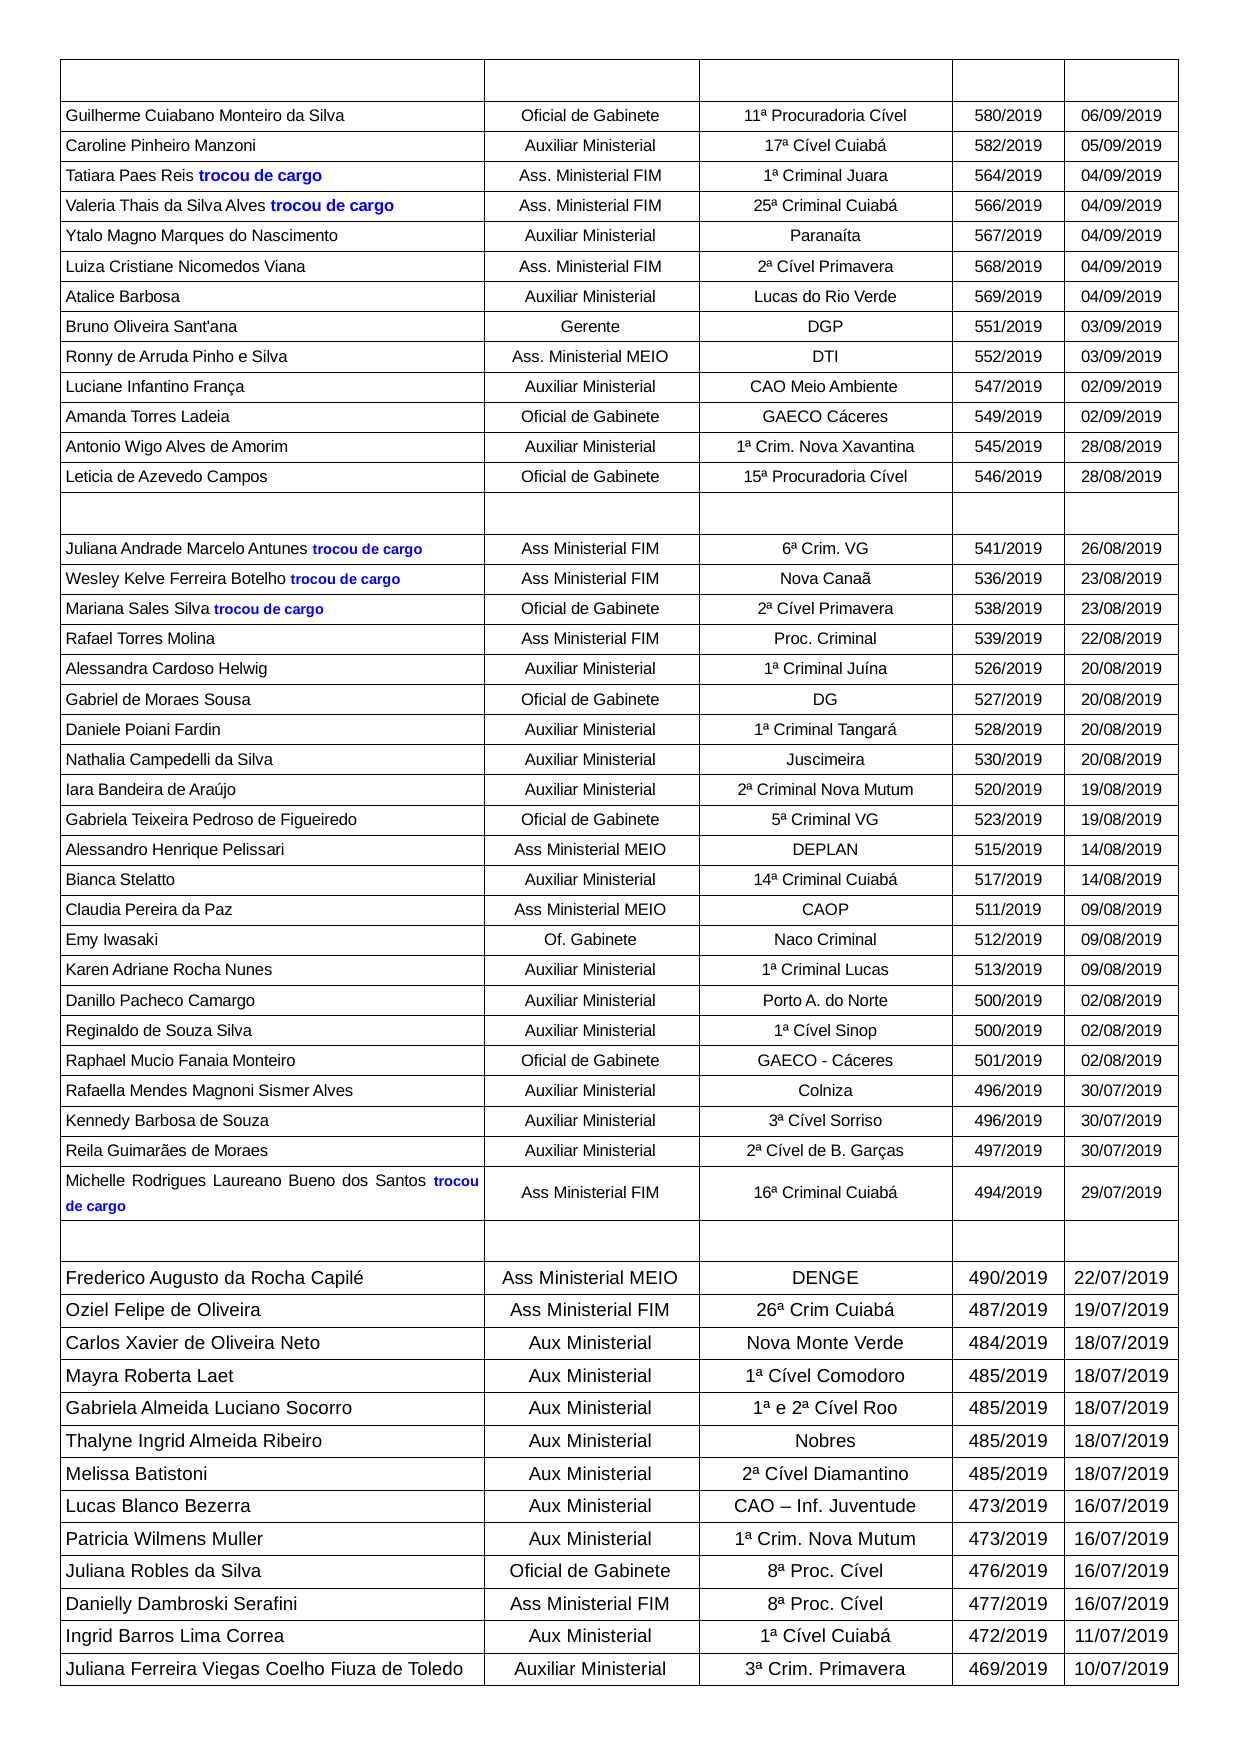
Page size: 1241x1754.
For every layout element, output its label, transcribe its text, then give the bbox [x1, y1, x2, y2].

table_cell 22/07/2019 [1065, 1262, 1178, 1294]
table_cell 539/2019 [953, 625, 1064, 654]
table_cell Oficial de Gabinete [485, 403, 699, 432]
table_cell 09/08/2019 [1065, 956, 1178, 985]
table_cell 10/07/2019 [1065, 1654, 1178, 1685]
table_cell Daniele Poiani Fardin [61, 715, 484, 744]
table_cell 1ª Criminal Juara [700, 162, 952, 191]
table_cell Aux Ministerial [485, 1360, 699, 1392]
table_cell 11ª Procuradoria Cível [700, 102, 952, 131]
table_cell Oziel Felipe de Oliveira [61, 1295, 484, 1327]
table_cell 513/2019 [953, 956, 1064, 985]
table_cell Nathalia Campedelli da Silva [61, 745, 484, 774]
table_cell 2ª Cível Diamantino [700, 1458, 952, 1490]
table_cell 2ª Cível de B. Garças [700, 1137, 952, 1166]
table_cell Nova Canaã [700, 565, 952, 594]
table_cell Aux Ministerial [485, 1523, 699, 1555]
table_cell Wesley Kelve Ferreira Botelho trocou de cargo [61, 565, 484, 594]
table_cell 03/09/2019 [1065, 342, 1178, 372]
table_header [485, 60, 699, 101]
table_cell 497/2019 [953, 1137, 1064, 1166]
table_cell Amanda Torres Ladeia [61, 403, 484, 432]
table_cell Ass. Ministerial MEIO [485, 342, 699, 372]
table_cell Alessandro Henrique Pelissari [61, 836, 484, 865]
table_cell 3ª Cível Sorriso [700, 1107, 952, 1136]
table_cell 517/2019 [953, 866, 1064, 895]
table_cell 04/09/2019 [1065, 162, 1178, 191]
table_cell 485/2019 [953, 1393, 1064, 1424]
table_cell [61, 1221, 484, 1261]
table_cell 30/07/2019 [1065, 1076, 1178, 1106]
table_cell 536/2019 [953, 565, 1064, 594]
table_cell 566/2019 [953, 192, 1064, 221]
table_cell Juliana Ferreira Viegas Coelho Fiuza de Toledo [61, 1654, 484, 1685]
table_cell 2ª Cível Primavera [700, 595, 952, 624]
table_cell Auxiliar Ministerial [485, 1016, 699, 1045]
table_cell 551/2019 [953, 312, 1064, 341]
table_cell 473/2019 [953, 1491, 1064, 1522]
table_cell 485/2019 [953, 1458, 1064, 1490]
table_cell 23/08/2019 [1065, 595, 1178, 624]
table_cell 552/2019 [953, 342, 1064, 372]
table_cell Atalice Barbosa [61, 282, 484, 311]
table_cell Auxiliar Ministerial [485, 866, 699, 895]
table_cell DEPLAN [700, 836, 952, 865]
table_cell 1ª Cível Sinop [700, 1016, 952, 1045]
table_cell Lucas do Rio Verde [700, 282, 952, 311]
table_cell Danielly Dambroski Serafini [61, 1589, 484, 1620]
table_cell 19/07/2019 [1065, 1295, 1178, 1327]
table_cell Gabriela Almeida Luciano Socorro [61, 1393, 484, 1424]
table_cell 05/09/2019 [1065, 132, 1178, 161]
table_cell 568/2019 [953, 252, 1064, 281]
table_cell 16/07/2019 [1065, 1589, 1178, 1620]
table_cell 18/07/2019 [1065, 1328, 1178, 1359]
table_cell Juliana Andrade Marcelo Antunes trocou de cargo [61, 535, 484, 564]
table_cell 19/08/2019 [1065, 806, 1178, 834]
table_cell Ass. Ministerial FIM [485, 162, 699, 191]
table_cell Mayra Roberta Laet [61, 1360, 484, 1392]
table_cell Ingrid Barros Lima Correa [61, 1621, 484, 1653]
table_cell Ass. Ministerial FIM [485, 192, 699, 221]
table_cell 28/08/2019 [1065, 463, 1178, 492]
table_cell 15ª Procuradoria Cível [700, 463, 952, 492]
table_cell 03/09/2019 [1065, 312, 1178, 341]
table_cell Michelle Rodrigues Laureano Bueno dos Santos trocou de cargo [61, 1167, 484, 1220]
table_cell 545/2019 [953, 433, 1064, 462]
table_cell 501/2019 [953, 1046, 1064, 1075]
table_cell 02/08/2019 [1065, 1046, 1178, 1075]
table_cell 569/2019 [953, 282, 1064, 311]
table_cell Ass Ministerial FIM [485, 1589, 699, 1620]
table_cell Antonio Wigo Alves de Amorim [61, 433, 484, 462]
table_cell GAECO Cáceres [700, 403, 952, 432]
table_cell Nobres [700, 1426, 952, 1457]
table_cell 29/07/2019 [1065, 1167, 1178, 1220]
table_cell DG [700, 685, 952, 714]
table_cell Reginaldo de Souza Silva [61, 1016, 484, 1045]
table_cell 02/09/2019 [1065, 373, 1178, 402]
table_cell Ass Ministerial MEIO [485, 896, 699, 925]
table_cell Melissa Batistoni [61, 1458, 484, 1490]
table_cell 18/07/2019 [1065, 1360, 1178, 1392]
table_cell [953, 493, 1064, 533]
table_cell 526/2019 [953, 655, 1064, 684]
table_cell 5ª Criminal VG [700, 806, 952, 834]
table_cell Juscimeira [700, 745, 952, 774]
table_cell [700, 493, 952, 533]
table_cell 564/2019 [953, 162, 1064, 191]
table_cell [1065, 1221, 1178, 1261]
table_cell Auxiliar Ministerial [485, 373, 699, 402]
table_cell Bianca Stelatto [61, 866, 484, 895]
table_cell Caroline Pinheiro Manzoni [61, 132, 484, 161]
table_cell Auxiliar Ministerial [485, 282, 699, 311]
table_cell Gabriela Teixeira Pedroso de Figueiredo [61, 806, 484, 834]
table_cell Ass Ministerial FIM [485, 1167, 699, 1220]
table_cell 473/2019 [953, 1523, 1064, 1555]
table_cell 20/08/2019 [1065, 685, 1178, 714]
table_cell 02/08/2019 [1065, 986, 1178, 1015]
table_cell Bruno Oliveira Sant'ana [61, 312, 484, 341]
table_cell Ass Ministerial FIM [485, 535, 699, 564]
table_cell Karen Adriane Rocha Nunes [61, 956, 484, 985]
table_cell 25ª Criminal Cuiabá [700, 192, 952, 221]
table_cell 16/07/2019 [1065, 1491, 1178, 1522]
table_cell Of. Gabinete [485, 926, 699, 955]
table_cell 567/2019 [953, 222, 1064, 251]
table_cell Ass Ministerial FIM [485, 565, 699, 594]
table_cell 1ª Crim. Nova Mutum [700, 1523, 952, 1555]
table_cell Rafael Torres Molina [61, 625, 484, 654]
table_cell CAOP [700, 896, 952, 925]
table_cell 472/2019 [953, 1621, 1064, 1653]
table_cell 1ª Criminal Lucas [700, 956, 952, 985]
table_cell 490/2019 [953, 1262, 1064, 1294]
table_cell 530/2019 [953, 745, 1064, 774]
table_cell Ronny de Arruda Pinho e Silva [61, 342, 484, 372]
table_cell 17ª Cível Cuiabá [700, 132, 952, 161]
table_cell 1ª Crim. Nova Xavantina [700, 433, 952, 462]
table_cell 1ª e 2ª Cível Roo [700, 1393, 952, 1424]
table_cell Gabriel de Moraes Sousa [61, 685, 484, 714]
table_cell Auxiliar Ministerial [485, 986, 699, 1015]
table_cell Valeria Thais da Silva Alves trocou de cargo [61, 192, 484, 221]
table_cell Ass. Ministerial FIM [485, 252, 699, 281]
table_cell Iara Bandeira de Araújo [61, 775, 484, 804]
table_cell 18/07/2019 [1065, 1426, 1178, 1457]
table_cell [485, 493, 699, 533]
table_cell Auxiliar Ministerial [485, 1137, 699, 1166]
table_cell 30/07/2019 [1065, 1137, 1178, 1166]
table_cell 582/2019 [953, 132, 1064, 161]
table_cell Auxiliar Ministerial [485, 1107, 699, 1136]
table_cell 541/2019 [953, 535, 1064, 564]
table_cell 484/2019 [953, 1328, 1064, 1359]
table_cell 1ª Criminal Tangará [700, 715, 952, 744]
table_cell Mariana Sales Silva trocou de cargo [61, 595, 484, 624]
table_cell 04/09/2019 [1065, 192, 1178, 221]
table_cell 8ª Proc. Cível [700, 1556, 952, 1587]
table_cell Naco Criminal [700, 926, 952, 955]
table_cell Carlos Xavier de Oliveira Neto [61, 1328, 484, 1359]
table_cell [61, 493, 484, 533]
table_cell Emy Iwasaki [61, 926, 484, 955]
table_cell 26/08/2019 [1065, 535, 1178, 564]
table_cell Gerente [485, 312, 699, 341]
table_cell DTI [700, 342, 952, 372]
table_cell DENGE [700, 1262, 952, 1294]
table_cell Ytalo Magno Marques do Nascimento [61, 222, 484, 251]
table_cell 1ª Criminal Juína [700, 655, 952, 684]
table_cell 485/2019 [953, 1360, 1064, 1392]
table_cell Lucas Blanco Bezerra [61, 1491, 484, 1522]
table_cell 16/07/2019 [1065, 1523, 1178, 1555]
table_cell Oficial de Gabinete [485, 1046, 699, 1075]
table_cell Claudia Pereira da Paz [61, 896, 484, 925]
table_cell 580/2019 [953, 102, 1064, 131]
table_cell 04/09/2019 [1065, 282, 1178, 311]
table_cell Auxiliar Ministerial [485, 655, 699, 684]
table_cell Auxiliar Ministerial [485, 222, 699, 251]
table_cell Ass Ministerial FIM [485, 625, 699, 654]
table_cell Oficial de Gabinete [485, 685, 699, 714]
table_cell 547/2019 [953, 373, 1064, 402]
table_cell Aux Ministerial [485, 1426, 699, 1457]
table_cell Oficial de Gabinete [485, 1556, 699, 1587]
table_cell 20/08/2019 [1065, 715, 1178, 744]
table_cell Colniza [700, 1076, 952, 1106]
table_cell 20/08/2019 [1065, 745, 1178, 774]
table_cell [1065, 493, 1178, 533]
table_cell Tatiara Paes Reis trocou de cargo [61, 162, 484, 191]
table_cell 485/2019 [953, 1426, 1064, 1457]
table_cell CAO Meio Ambiente [700, 373, 952, 402]
table_cell Aux Ministerial [485, 1491, 699, 1522]
table_header [61, 60, 484, 101]
table_cell Auxiliar Ministerial [485, 1076, 699, 1106]
table_cell Auxiliar Ministerial [485, 745, 699, 774]
table_cell 538/2019 [953, 595, 1064, 624]
table_cell 6ª Crim. VG [700, 535, 952, 564]
table_cell Ass Ministerial FIM [485, 1295, 699, 1327]
table_cell 549/2019 [953, 403, 1064, 432]
table_cell Rafaella Mendes Magnoni Sismer Alves [61, 1076, 484, 1106]
table_cell 1ª Cível Cuiabá [700, 1621, 952, 1653]
table_cell Proc. Criminal [700, 625, 952, 654]
table_cell 500/2019 [953, 986, 1064, 1015]
table_cell 496/2019 [953, 1107, 1064, 1136]
table_cell 494/2019 [953, 1167, 1064, 1220]
table_cell Auxiliar Ministerial [485, 715, 699, 744]
table_cell 511/2019 [953, 896, 1064, 925]
table_header [953, 60, 1064, 101]
table_cell [485, 1221, 699, 1261]
table_cell Thalyne Ingrid Almeida Ribeiro [61, 1426, 484, 1457]
table_cell Aux Ministerial [485, 1393, 699, 1424]
table_cell 20/08/2019 [1065, 655, 1178, 684]
table_cell 520/2019 [953, 775, 1064, 804]
table_cell 16/07/2019 [1065, 1556, 1178, 1587]
table_cell 14/08/2019 [1065, 866, 1178, 895]
table_cell Alessandra Cardoso Helwig [61, 655, 484, 684]
table_cell 30/07/2019 [1065, 1107, 1178, 1136]
table_cell 04/09/2019 [1065, 222, 1178, 251]
table_cell 2ª Criminal Nova Mutum [700, 775, 952, 804]
table_cell Oficial de Gabinete [485, 806, 699, 834]
table_cell 546/2019 [953, 463, 1064, 492]
table_cell 04/09/2019 [1065, 252, 1178, 281]
table_cell 469/2019 [953, 1654, 1064, 1685]
table_cell 8ª Proc. Cível [700, 1589, 952, 1620]
table_cell Aux Ministerial [485, 1458, 699, 1490]
table_cell Auxiliar Ministerial [485, 775, 699, 804]
table_cell 09/08/2019 [1065, 896, 1178, 925]
table_cell 487/2019 [953, 1295, 1064, 1327]
table_cell 02/08/2019 [1065, 1016, 1178, 1045]
table_cell Aux Ministerial [485, 1621, 699, 1653]
table_cell 11/07/2019 [1065, 1621, 1178, 1653]
table_cell 18/07/2019 [1065, 1393, 1178, 1424]
table_cell Guilherme Cuiabano Monteiro da Silva [61, 102, 484, 131]
table_cell [700, 1221, 952, 1261]
table_cell Auxiliar Ministerial [485, 956, 699, 985]
table_header [700, 60, 952, 101]
table_cell GAECO - Cáceres [700, 1046, 952, 1075]
table_cell Auxiliar Ministerial [485, 1654, 699, 1685]
table_cell Ass Ministerial MEIO [485, 1262, 699, 1294]
table_cell Aux Ministerial [485, 1328, 699, 1359]
table_cell Frederico Augusto da Rocha Capilé [61, 1262, 484, 1294]
table_cell 477/2019 [953, 1589, 1064, 1620]
table_cell Reila Guimarães de Moraes [61, 1137, 484, 1166]
table_cell 14/08/2019 [1065, 836, 1178, 865]
table_cell Juliana Robles da Silva [61, 1556, 484, 1587]
table_cell Auxiliar Ministerial [485, 433, 699, 462]
table_cell Raphael Mucio Fanaia Monteiro [61, 1046, 484, 1075]
table_cell 523/2019 [953, 806, 1064, 834]
table_cell [953, 1221, 1064, 1261]
table_cell Luciane Infantino França [61, 373, 484, 402]
table_cell 500/2019 [953, 1016, 1064, 1045]
table_cell Leticia de Azevedo Campos [61, 463, 484, 492]
table_cell Luiza Cristiane Nicomedos Viana [61, 252, 484, 281]
table_cell 496/2019 [953, 1076, 1064, 1106]
table_cell Oficial de Gabinete [485, 102, 699, 131]
table_cell 06/09/2019 [1065, 102, 1178, 131]
table_cell 23/08/2019 [1065, 565, 1178, 594]
table_cell CAO – Inf. Juventude [700, 1491, 952, 1522]
table_cell 18/07/2019 [1065, 1458, 1178, 1490]
table_cell 28/08/2019 [1065, 433, 1178, 462]
table_cell 22/08/2019 [1065, 625, 1178, 654]
table_cell Porto A. do Norte [700, 986, 952, 1015]
table_cell 19/08/2019 [1065, 775, 1178, 804]
table_cell Oficial de Gabinete [485, 595, 699, 624]
table_cell 16ª Criminal Cuiabá [700, 1167, 952, 1220]
table_cell 3ª Crim. Primavera [700, 1654, 952, 1685]
table_cell Ass Ministerial MEIO [485, 836, 699, 865]
table_cell Kennedy Barbosa de Souza [61, 1107, 484, 1136]
table_cell 515/2019 [953, 836, 1064, 865]
table_cell Patricia Wilmens Muller [61, 1523, 484, 1555]
table_cell 527/2019 [953, 685, 1064, 714]
table_cell Oficial de Gabinete [485, 463, 699, 492]
table_cell DGP [700, 312, 952, 341]
table_cell 09/08/2019 [1065, 926, 1178, 955]
table_cell 26ª Crim Cuiabá [700, 1295, 952, 1327]
table_cell Auxiliar Ministerial [485, 132, 699, 161]
table_header [1065, 60, 1178, 101]
table_cell 528/2019 [953, 715, 1064, 744]
table_cell 2ª Cível Primavera [700, 252, 952, 281]
table_cell 1ª Cível Comodoro [700, 1360, 952, 1392]
table_cell 512/2019 [953, 926, 1064, 955]
table_cell 14ª Criminal Cuiabá [700, 866, 952, 895]
table_cell 02/09/2019 [1065, 403, 1178, 432]
table_cell 476/2019 [953, 1556, 1064, 1587]
table_cell Danillo Pacheco Camargo [61, 986, 484, 1015]
table_cell Nova Monte Verde [700, 1328, 952, 1359]
table_cell Paranaíta [700, 222, 952, 251]
